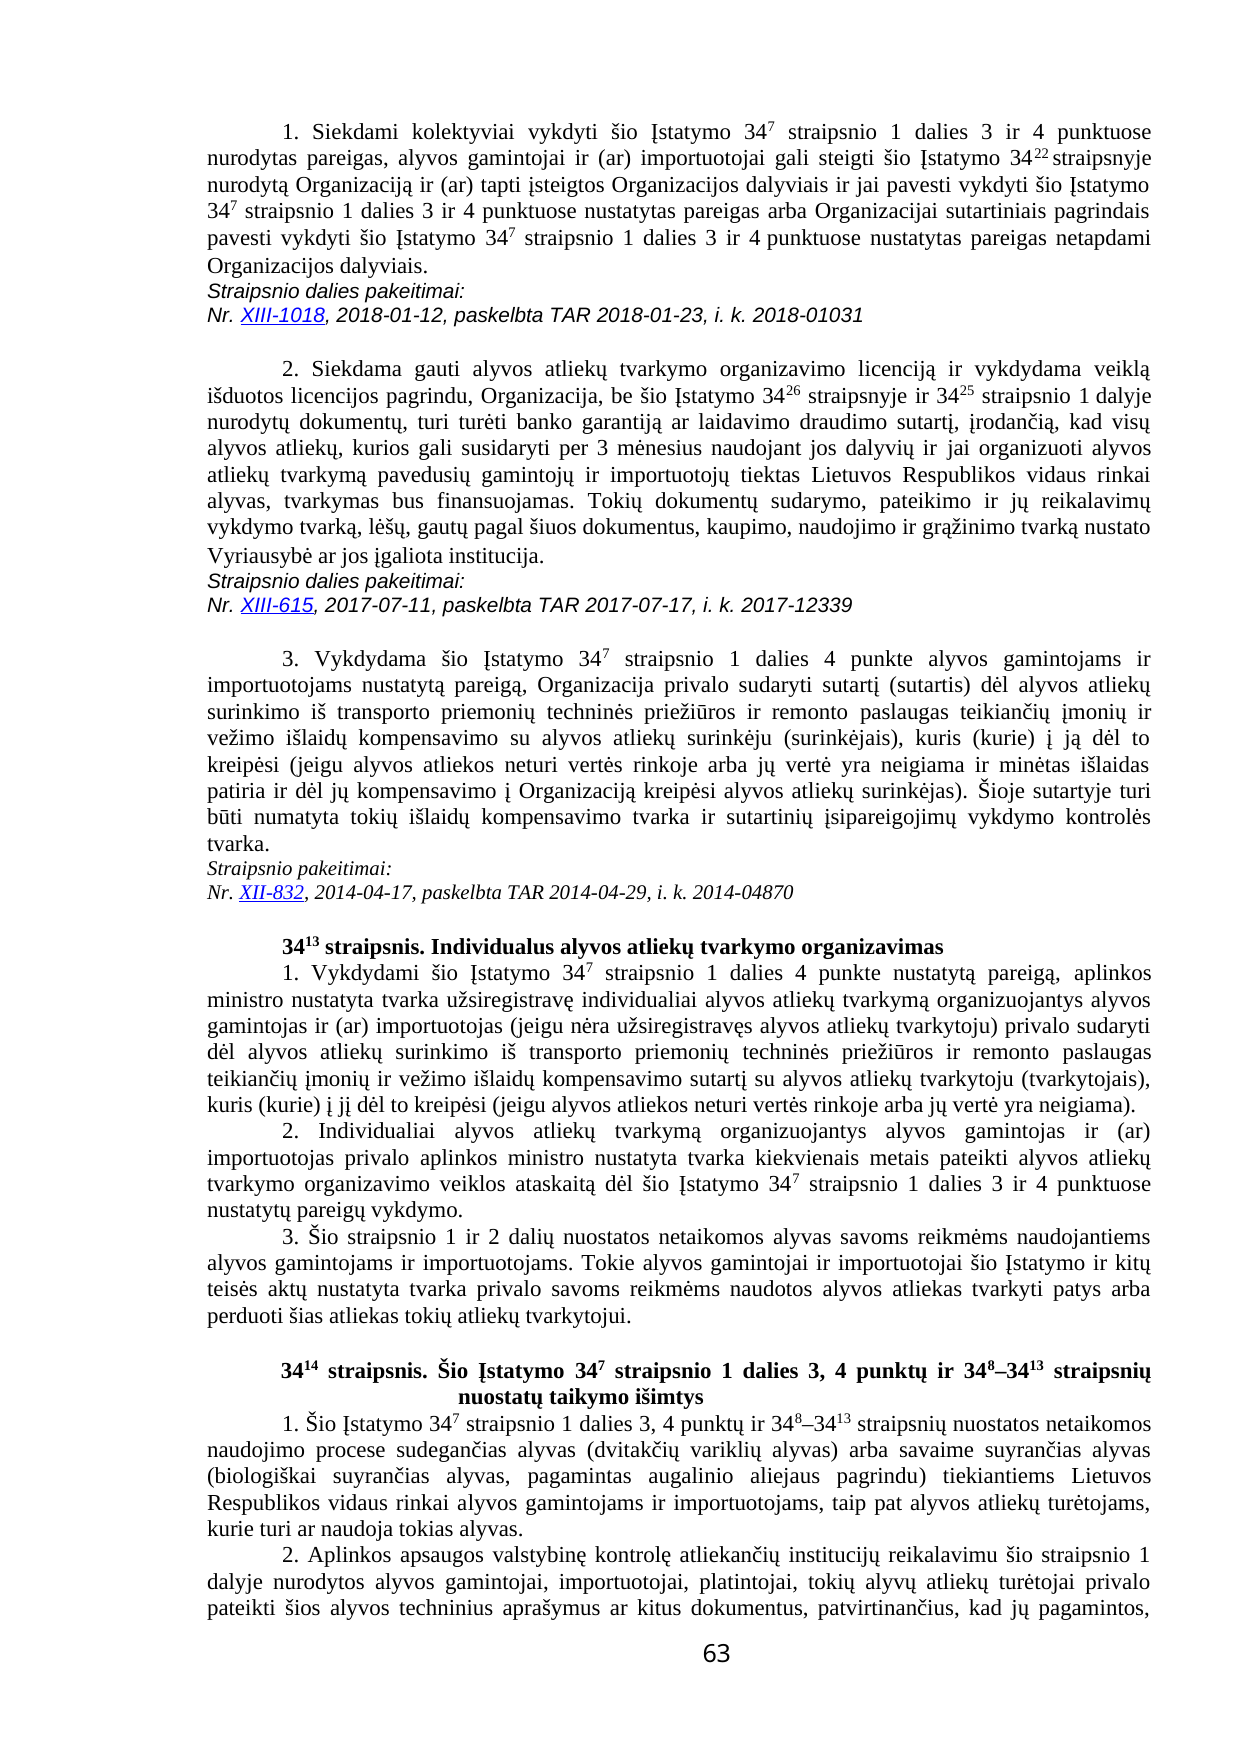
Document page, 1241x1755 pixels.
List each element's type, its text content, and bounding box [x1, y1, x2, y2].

text Nr. XII-832, 2014-04-17, paskelbta TAR 2014-04-29, i. k. 2014-04870 [207, 880, 1152, 904]
text 2. Individualiai alyvos atliekų tvarkymą organizuojantys alyvos gamintojas ir (ar) importuotojas privalo aplinkos ministro nustatyta tvarka kiekvienais metais pateikti alyvos atliekų tvarkymo organizavimo veiklos ataskaitą dėl šio Įstatymo 347 straipsnio 1 dalies 3 ir 4 punktuose nustatytų pareigų vykdymo. [207, 1117, 1152, 1223]
text 3. Šio straipsnio 1 ir 2 dalių nuostatos netaikomos alyvas savoms reikmėms naudojantiems alyvos gamintojams ir importuotojams. Tokie alyvos gamintojai ir importuotojai šio Įstatymo ir kitų teisės aktų nustatyta tvarka privalo savoms reikmėms naudotos alyvos atliekas tvarkyti patys arba perduoti šias atliekas tokių atliekų tvarkytojui. [207, 1223, 1152, 1328]
text 1. Šio Įstatymo 347 straipsnio 1 dalies 3, 4 punktų ir 348–3413 straipsnių nuostatos netaikomos naudojimo procese sudegančias alyvas (dvitakčių variklių alyvas) arba savaime suyrančias alyvas (biologiškai suyrančias alyvas, pagamintas augalinio aliejaus pagrindu) tiekiantiems Lietuvos Respublikos vidaus rinkai alyvos gamintojams ir importuotojams, taip pat alyvos atliekų turėtojams, kurie turi ar naudoja tokias alyvas. [207, 1410, 1152, 1541]
text 3414 straipsnis. Šio Įstatymo 347 straipsnio 1 dalies 3, 4 punktų ir 348–3413 straipsnių nuostatų taikymo išimtys [281, 1357, 1152, 1410]
text 2. Aplinkos apsaugos valstybinę kontrolę atliekančių institucijų reikalavimu šio straipsnio 1 dalyje nurodytos alyvos gamintojai, importuotojai, platintojai, tokių alyvų atliekų turėtojai privalo pateikti šios alyvos techninius aprašymus ar kitus dokumentus, patvirtinančius, kad jų pagamintos, [207, 1541, 1152, 1621]
text Nr. XIII-615, 2017-07-11, paskelbta TAR 2017-07-17, i. k. 2017-12339 [207, 592, 1152, 616]
text Straipsnio dalies pakeitimai: [207, 568, 1152, 592]
text Straipsnio pakeitimai: [207, 856, 1152, 880]
text Straipsnio dalies pakeitimai: [207, 279, 1152, 303]
text 3. Vykdydama šio Įstatymo 347 straipsnio 1 dalies 4 punkte alyvos gamintojams ir importuotojams nustatytą pareigą, Organizacija privalo sudaryti sutartį (sutartis) dėl alyvos atliekų surinkimo iš transporto priemonių techninės priežiūros ir remonto paslaugas teikiančių įmonių ir vežimo išlaidų kompensavimo su alyvos atliekų surinkėju (surinkėjais), kuris (kurie) į ją dėl to kreipėsi (jeigu alyvos atliekos neturi vertės rinkoje arba jų vertė yra neigiama ir minėtas išlaidas patiria ir dėl jų kompensavimo į Organizaciją kreipėsi alyvos atliekų surinkėjas). Šioje sutartyje turi būti numatyta tokių išlaidų kompensavimo tvarka ir sutartinių įsipareigojimų vykdymo kontrolės tvarka. [207, 645, 1152, 856]
text 2. Siekdama gauti alyvos atliekų tvarkymo organizavimo licenciją ir vykdydama veiklą išduotos licencijos pagrindu, Organizacija, be šio Įstatymo 3426 straipsnyje ir 3425 straipsnio 1 dalyje nurodytų dokumentų, turi turėti banko garantiją ar laidavimo draudimo sutartį, įrodančią, kad visų alyvos atliekų, kurios gali susidaryti per 3 mėnesius naudojant jos dalyvių ir jai organizuoti alyvos atliekų tvarkymą pavedusių gamintojų ir importuotojų tiektas Lietuvos Respublikos vidaus rinkai alyvas, tvarkymas bus finansuojamas. Tokių dokumentų sudarymo, pateikimo ir jų reikalavimų vykdymo tvarką, lėšų, gautų pagal šiuos dokumentus, kaupimo, naudojimo ir grąžinimo tvarką nustato Vyriausybė ar jos įgaliota institucija. [207, 355, 1152, 568]
text Nr. XIII-1018, 2018-01-12, paskelbta TAR 2018-01-23, i. k. 2018-01031 [207, 303, 1152, 327]
text 1. Siekdami kolektyviai vykdyti šio Įstatymo 347 straipsnio 1 dalies 3 ir 4 punktuose nurodytas pareigas, alyvos gamintojai ir (ar) importuotojai gali steigti šio Įstatymo 3422 straipsnyje nurodytą Organizaciją ir (ar) tapti įsteigtos Organizacijos dalyviais ir jai pavesti vykdyti šio Įstatymo 347 straipsnio 1 dalies 3 ir 4 punktuose nustatytas pareigas arba Organizacijai sutartiniais pagrindais pavesti vykdyti šio Įstatymo 347 straipsnio 1 dalies 3 ir 4 punktuose nustatytas pareigas netapdami Organizacijos dalyviais. [207, 118, 1152, 279]
text 1. Vykdydami šio Įstatymo 347 straipsnio 1 dalies 4 punkte nustatytą pareigą, aplinkos ministro nustatyta tvarka užsiregistravę individualiai alyvos atliekų tvarkymą organizuojantys alyvos gamintojas ir (ar) importuotojas (jeigu nėra užsiregistravęs alyvos atliekų tvarkytoju) privalo sudaryti dėl alyvos atliekų surinkimo iš transporto priemonių techninės priežiūros ir remonto paslaugas teikiančių įmonių ir vežimo išlaidų kompensavimo sutartį su alyvos atliekų tvarkytoju (tvarkytojais), kuris (kurie) į jį dėl to kreipėsi (jeigu alyvos atliekos neturi vertės rinkoje arba jų vertė yra neigiama). [207, 959, 1152, 1117]
text 3413 straipsnis. Individualus alyvos atliekų tvarkymo organizavimas [207, 933, 1152, 959]
